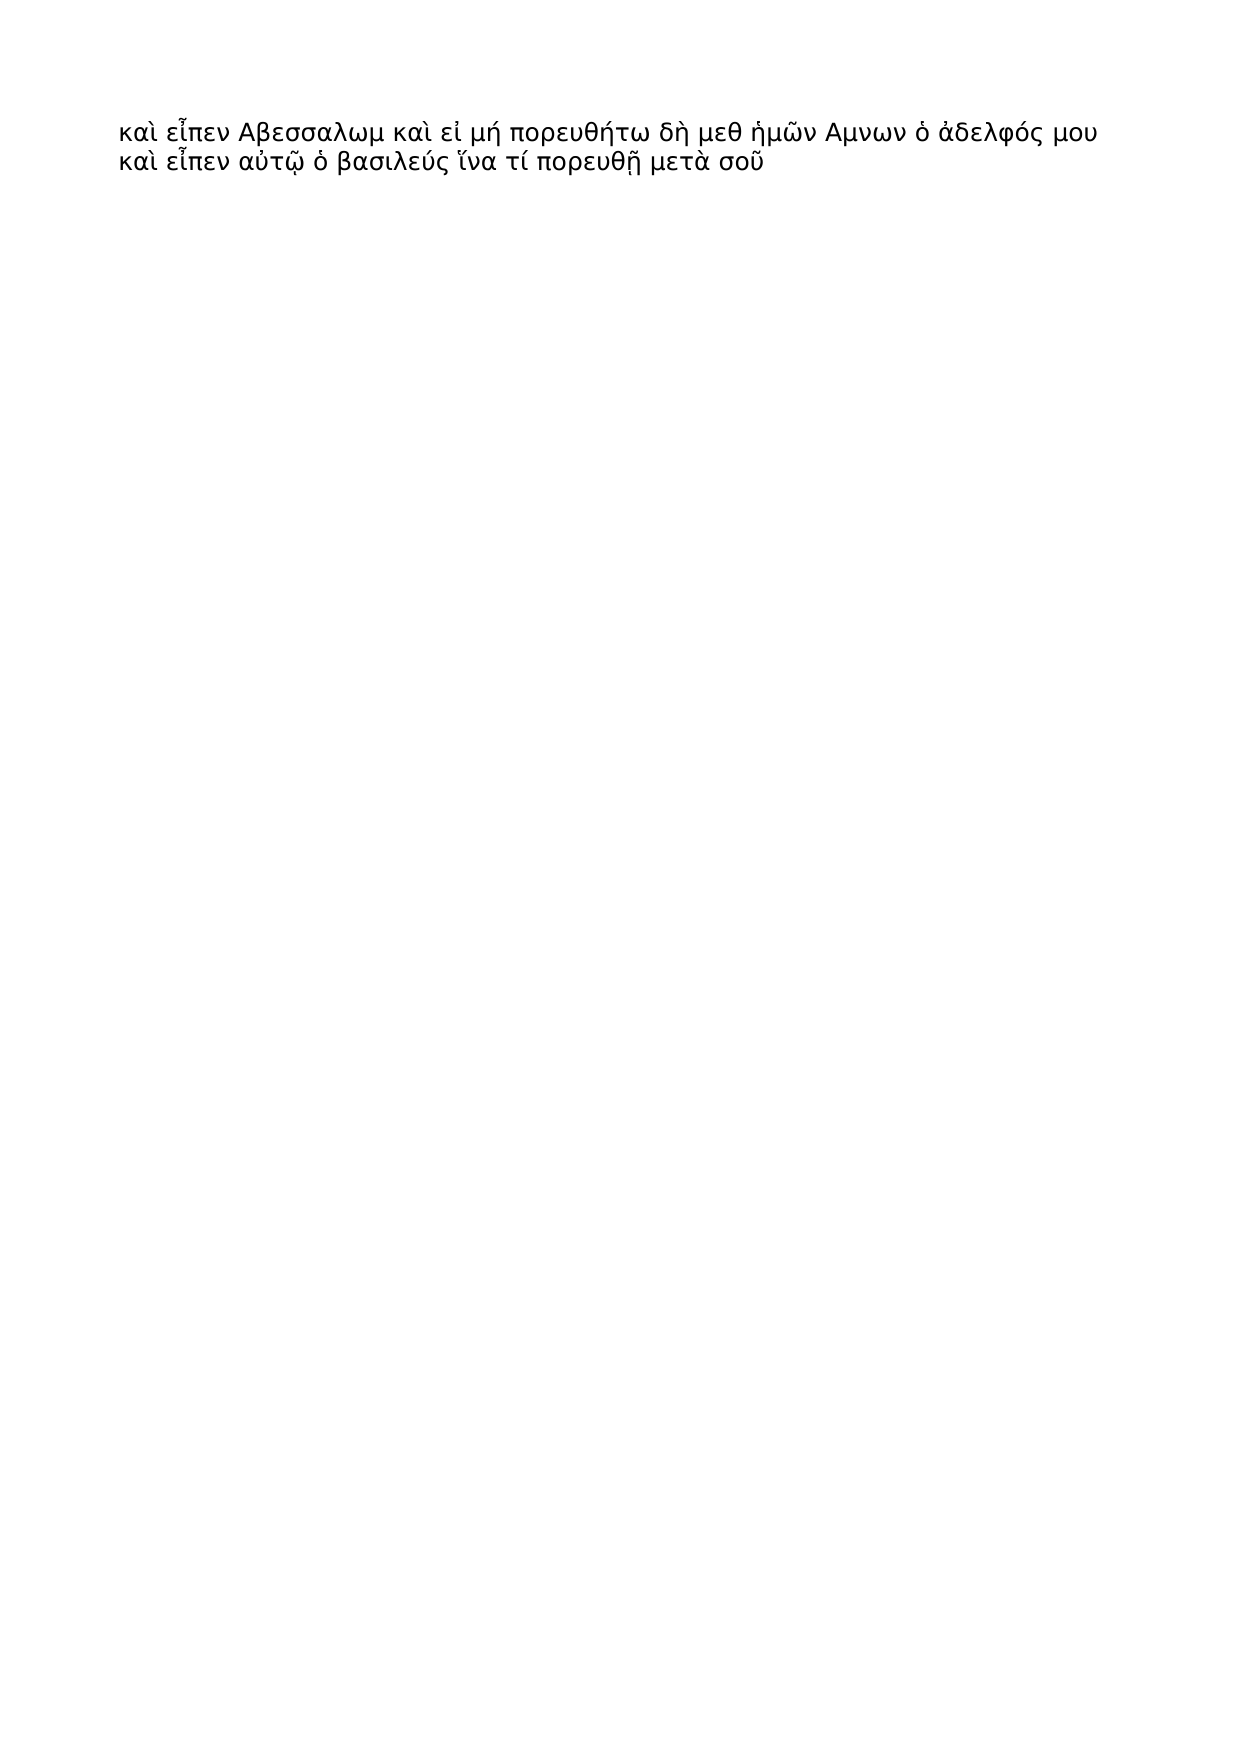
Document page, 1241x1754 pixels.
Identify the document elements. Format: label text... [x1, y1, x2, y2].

text καὶ εἶπεν Αβεσσαλωμ καὶ εἰ μή πορευθήτω δὴ μεθ ἡμῶν Αμνων ὁ ἀδελφός μου καὶ εἶπεν αὐτῷ ὁ βασιλεύς ἵνα τί πορευθῇ μετὰ σοῦ [118, 118, 1122, 176]
